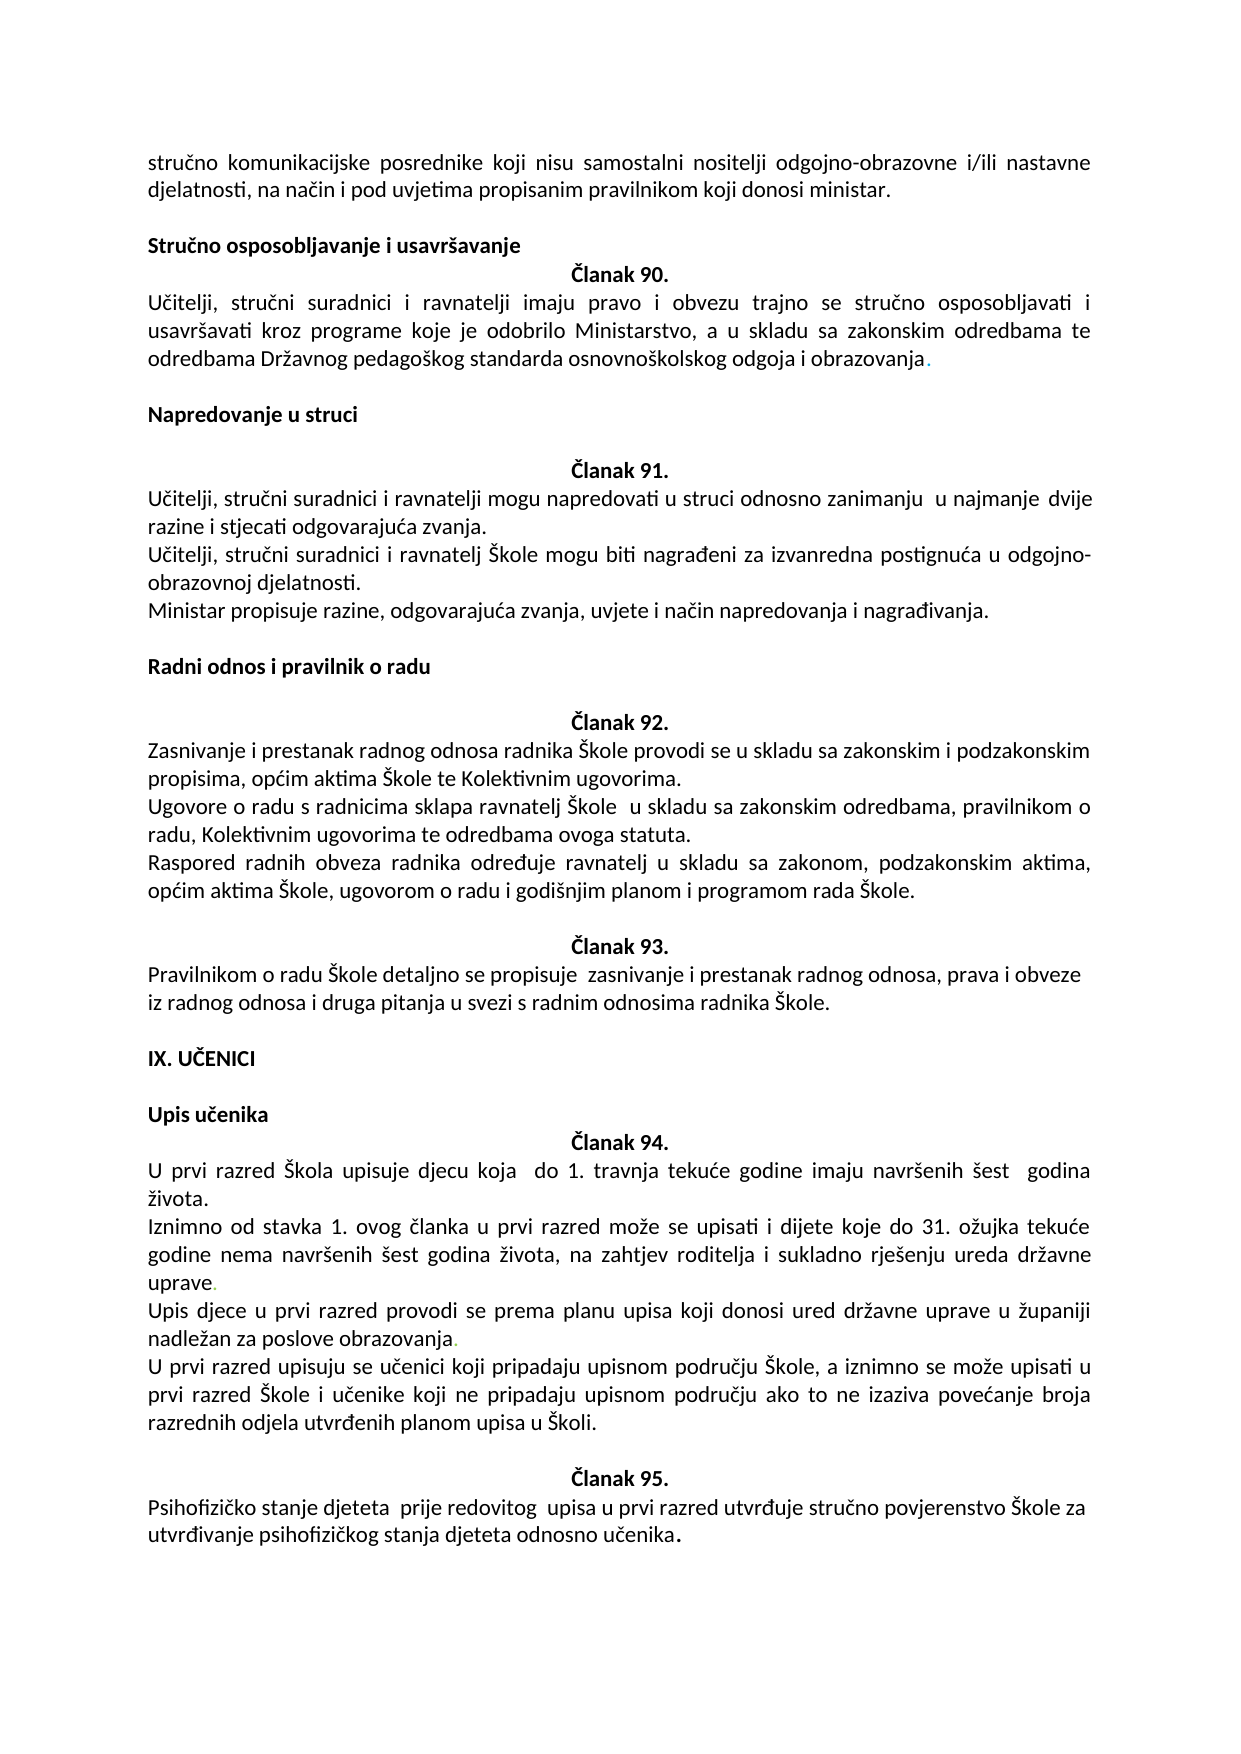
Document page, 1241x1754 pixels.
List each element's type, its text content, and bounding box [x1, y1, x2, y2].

text Učitelji, stručni suradnici i ravnatelji mogu napredovati u struci odnosno zanimanju u najmanje dvije razine i stjecati odgovarajuća zvanja. [148, 484, 1093, 540]
text Upis učenika [148, 1100, 1093, 1128]
text Psihofizičko stanje djeteta prije redovitog upisa u prvi razred utvrđuje stručno povjerenstvo Škole za utvrđivanje psihofizičkog stanja djeteta odnosno učenika. [148, 1493, 1093, 1549]
text Stručno osposobljavanje i usavršavanje [148, 232, 1093, 260]
text stručno komunikacijske posrednike koji nisu samostalni nositelji odgojno-obrazovne i/ili nastavne djelatnosti, na način i pod uvjetima propisanim pravilnikom koji donosi ministar. [148, 148, 1093, 204]
text Pravilnikom o radu Škole detaljno se propisuje zasnivanje i prestanak radnog odnosa, prava i obveze iz radnog odnosa i druga pitanja u svezi s radnim odnosima radnika Škole. [148, 960, 1093, 1016]
text Učitelji, stručni suradnici i ravnatelj Škole mogu biti nagrađeni za izvanredna postignuća u odgojno-obrazovnoj djelatnosti. [148, 540, 1093, 596]
text Članak 93. [148, 932, 1093, 960]
text U prvi razred upisuju se učenici koji pripadaju upisnom području Škole, a iznimno se može upisati u prvi razred Škole i učenike koji ne pripadaju upisnom području ako to ne izaziva povećanje broja razrednih odjela utvrđenih planom upisa u Školi. [148, 1352, 1093, 1437]
text Zasnivanje i prestanak radnog odnosa radnika Škole provodi se u skladu sa zakonskim i podzakonskim propisima, općim aktima Škole te Kolektivnim ugovorima. [148, 736, 1093, 792]
text Radni odnos i pravilnik o radu [148, 652, 1093, 680]
text U prvi razred Škola upisuje djecu koja do 1. travnja tekuće godine imaju navršenih šest godina života. [148, 1156, 1093, 1212]
text Iznimno od stavka 1. ovog članka u prvi razred može se upisati i dijete koje do 31. ožujka tekuće godine nema navršenih šest godina života, na zahtjev roditelja i sukladno rješenju ureda državne uprave. [148, 1212, 1093, 1296]
text Raspored radnih obveza radnika određuje ravnatelj u skladu sa zakonom, podzakonskim aktima, općim aktima Škole, ugovorom o radu i godišnjim planom i programom rada Škole. [148, 848, 1093, 904]
text Učitelji, stručni suradnici i ravnatelji imaju pravo i obvezu trajno se stručno osposobljavati i usavršavati kroz programe koje je odobrilo Ministarstvo, a u skladu sa zakonskim odredbama te odredbama Državnog pedagoškog standarda osnovnoškolskog odgoja i obrazovanja. [148, 288, 1093, 372]
text Članak 90. [148, 260, 1093, 288]
text Ministar propisuje razine, odgovarajuća zvanja, uvjete i način napredovanja i nagrađivanja. [148, 596, 1093, 624]
text Članak 94. [148, 1128, 1093, 1156]
text Članak 91. [148, 456, 1093, 484]
text Upis djece u prvi razred provodi se prema planu upisa koji donosi ured državne uprave u županiji nadležan za poslove obrazovanja. [148, 1296, 1093, 1352]
text Napredovanje u struci [148, 400, 1093, 428]
text Članak 92. [148, 708, 1093, 736]
text IX. UČENICI [148, 1044, 1093, 1072]
text Članak 95. [148, 1464, 1093, 1493]
text Ugovore o radu s radnicima sklapa ravnatelj Škole u skladu sa zakonskim odredbama, pravilnikom o radu, Kolektivnim ugovorima te odredbama ovoga statuta. [148, 792, 1093, 848]
